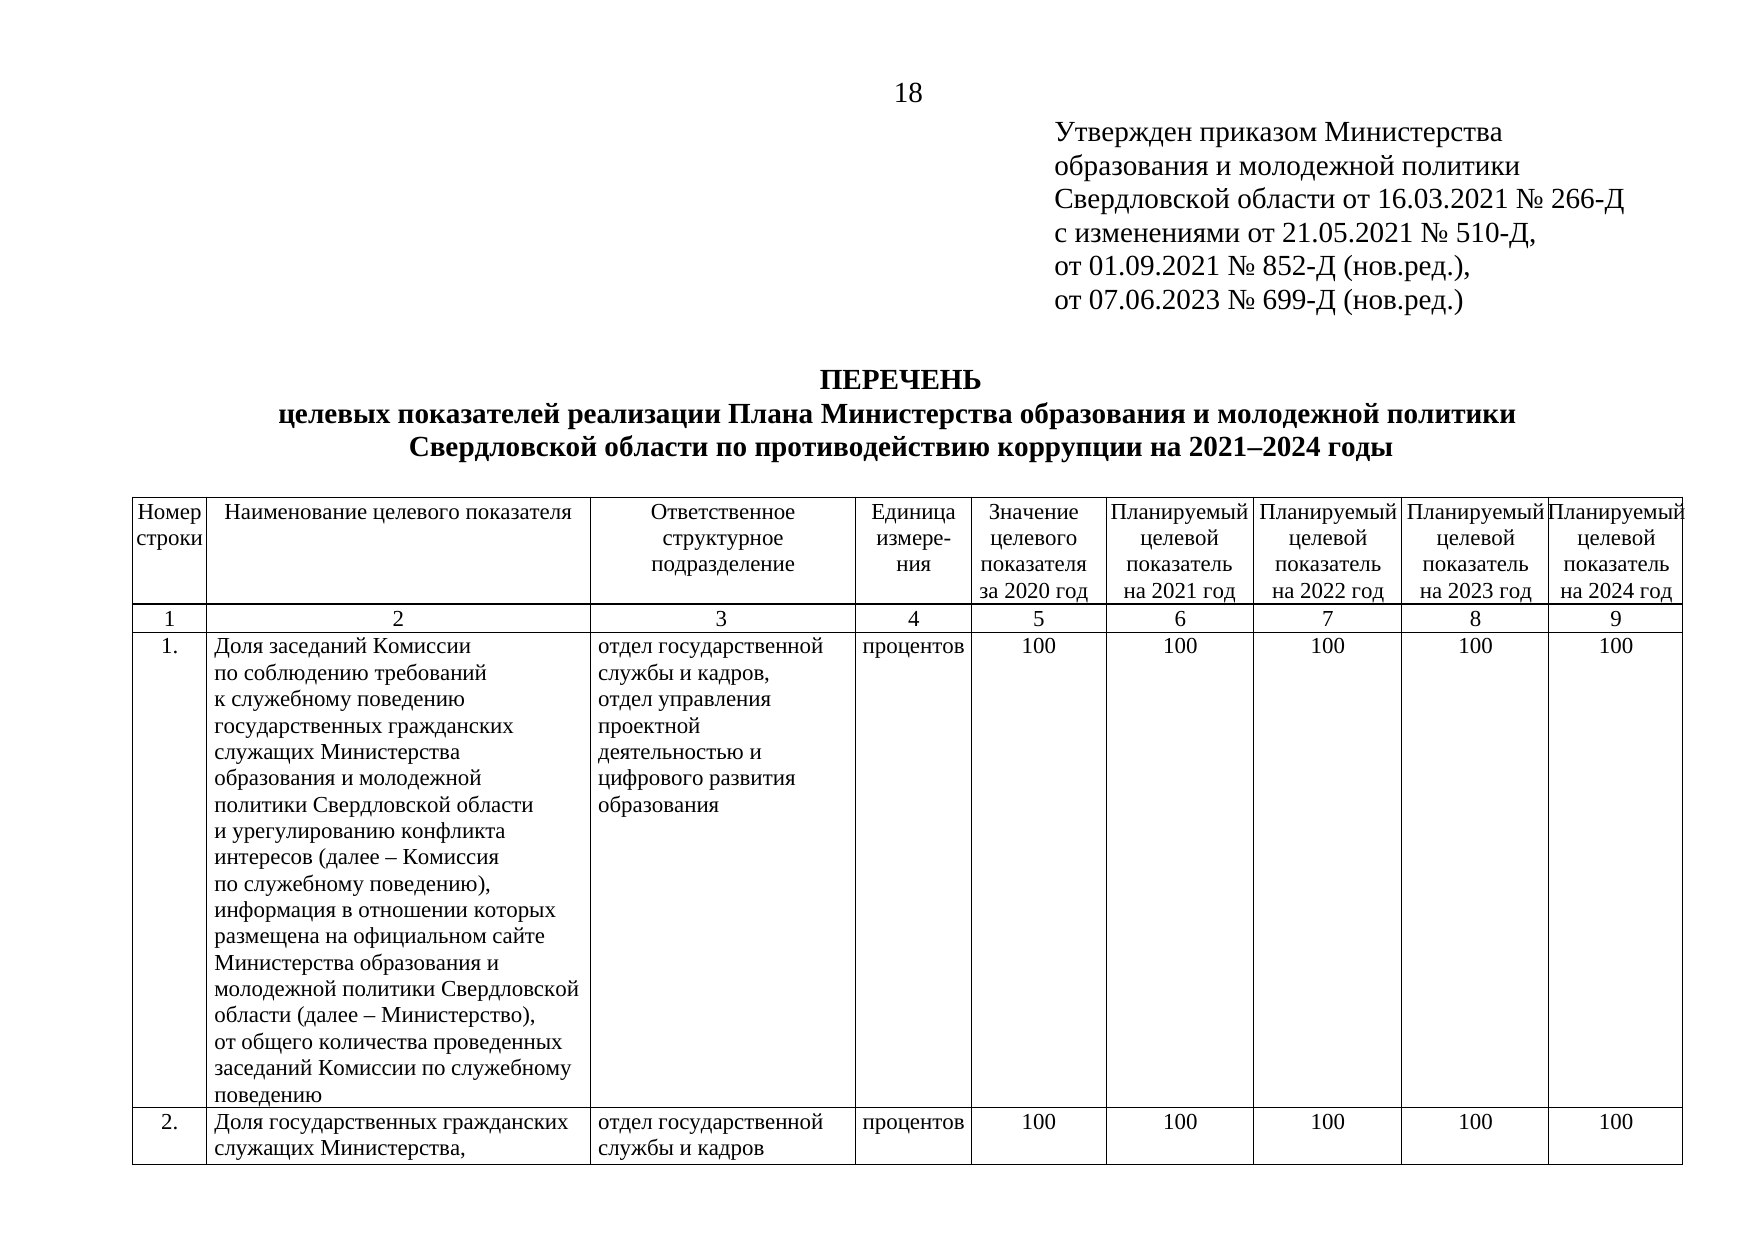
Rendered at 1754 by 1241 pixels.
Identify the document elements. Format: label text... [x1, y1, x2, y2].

table_header Планируемый целевой показатель на 2023 год [1402, 498, 1548, 603]
table_cell 2. [133, 1108, 206, 1164]
table_cell 100 [1402, 633, 1548, 1107]
text целевых показателей реализации Плана Министерства образования и молодежной политики [133, 396, 1668, 429]
table_cell Доля заседаний Комиссии по соблюдению требований к служебному поведению государственных гражданских служащих Министерства образования и молодежной политики Свердловской области и урегулированию конфликта интересов (далее – Комиссия по служебному поведению), информация в отношении которых размещена на официальном сайте Министерства образования и молодежной политики Свердловской области (далее – Министерство), от общего количества проведенных заседаний Комиссии по служебному поведению [207, 633, 590, 1107]
table_cell процентов [856, 633, 971, 1107]
text от 01.09.2021 № 852-Д (нов.ред.), [1054, 248, 1642, 282]
table_cell отдел государственной службы и кадров [591, 1108, 855, 1164]
table_cell 100 [1254, 633, 1401, 1107]
table_cell процентов [856, 1108, 971, 1164]
table_header Планируемый целевой показатель на 2021 год [1107, 498, 1253, 603]
table_cell 1. [133, 633, 206, 1107]
table_cell 100 [1107, 633, 1253, 1107]
table_header Номер строки [133, 498, 206, 603]
table_header Планируемый целевой показатель на 2024 год [1549, 498, 1682, 603]
table_header 3 [591, 605, 855, 632]
text Свердловской области по противодействию коррупции на 2021–2024 годы [133, 429, 1668, 463]
table_cell 100 [1254, 1108, 1401, 1164]
text Утвержден приказом Министерства образования и молодежной политики Свердловской области от 16.03.2021 № 266-Д [1054, 114, 1642, 215]
table_header Наименование целевого показателя [207, 498, 590, 603]
table_header 6 [1107, 605, 1253, 632]
table_header Единица измере-ния [856, 498, 971, 603]
table_cell 100 [972, 633, 1106, 1107]
table_cell отдел государственной службы и кадров, отдел управления проектной деятельностью и цифрового развития образования [591, 633, 855, 1107]
table_header 1 [133, 605, 206, 632]
table_cell 100 [972, 1108, 1106, 1164]
table_cell 100 [1549, 1108, 1682, 1164]
table_header 9 [1549, 605, 1682, 632]
table_header 5 [972, 605, 1106, 632]
table_header Значение целевого показателя за 2020 год [972, 498, 1106, 603]
table_header 2 [207, 605, 590, 632]
table_cell 100 [1107, 1108, 1253, 1164]
text от 07.06.2023 № 699-Д (нов.ред.) [1054, 282, 1642, 316]
table_header Планируемый целевой показатель на 2022 год [1254, 498, 1401, 603]
table_header 7 [1254, 605, 1401, 632]
table_cell 100 [1402, 1108, 1548, 1164]
table_header 8 [1402, 605, 1548, 632]
table_cell 100 [1549, 633, 1682, 1107]
table_header 4 [856, 605, 971, 632]
table_header Ответственное структурное подразделение [591, 498, 855, 603]
text с изменениями от 21.05.2021 № 510-Д, [1054, 215, 1642, 248]
table_cell Доля государственных гражданских служащих Министерства, [207, 1108, 590, 1164]
text ПЕРЕЧЕНЬ [133, 362, 1668, 396]
